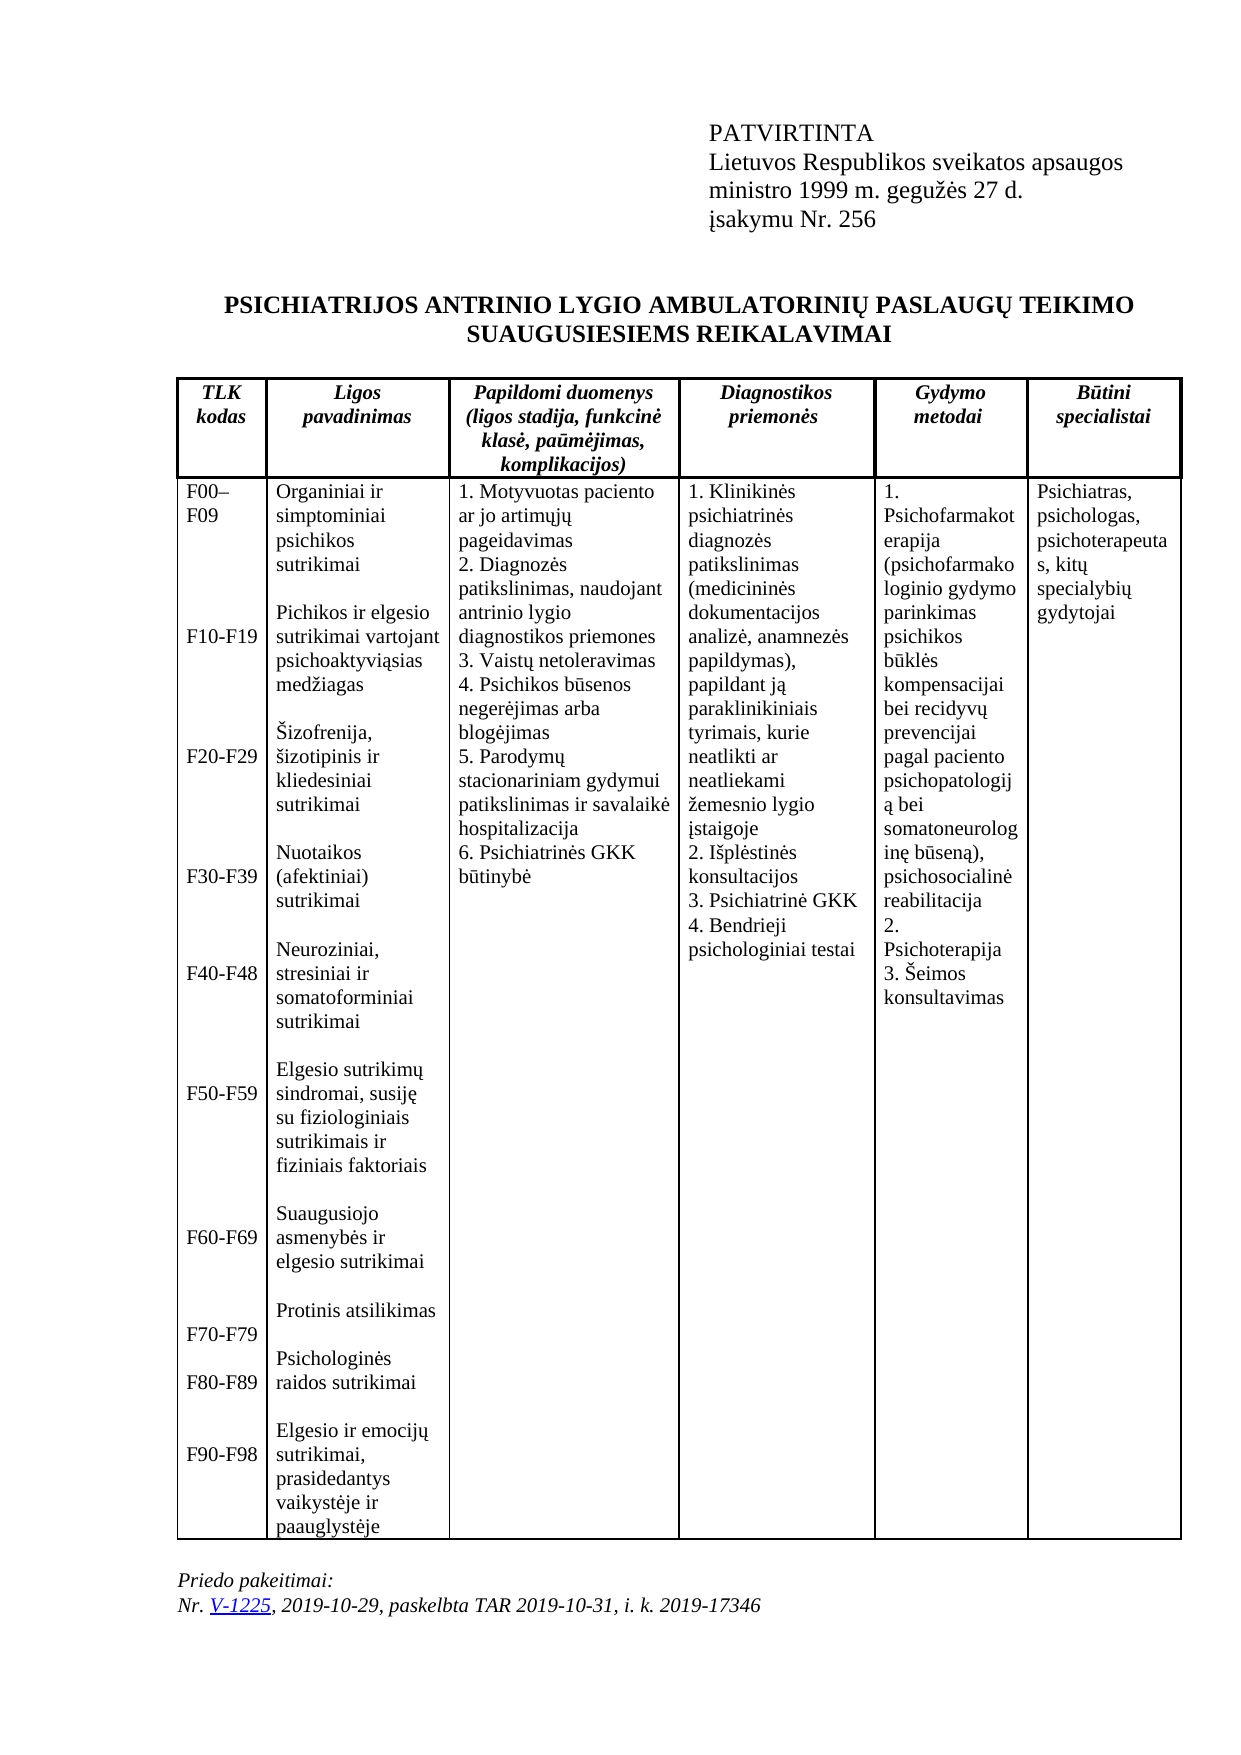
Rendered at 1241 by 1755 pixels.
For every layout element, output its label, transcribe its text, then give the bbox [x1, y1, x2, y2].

table_cell Organiniai ir simptominiai psichikos sutrikimai Pichikos ir elgesio sutrikimai vartojant psichoaktyviąsias medžiagas Šizofrenija, šizotipinis ir kliedesiniai sutrikimai Nuotaikos (afektiniai) sutrikimai Neuroziniai, stresiniai ir somatoforminiai sutrikimai Elgesio sutrikimų sindromai, susiję su fiziologiniais sutrikimais ir fiziniais faktoriais Suaugusiojo asmenybės ir elgesio sutrikimai Protinis atsilikimas Psichologinės raidos sutrikimai Elgesio ir emocijų sutrikimai, prasidedantys vaikystėje ir paauglystėje [268, 479, 449, 1538]
table_header Papildomi duomenys (ligos stadija, funkcinė klasė, paūmėjimas, komplikacijos) [451, 380, 678, 476]
text PATVIRTINTA [177, 118, 1181, 147]
table_header Diagnostikos priemonės [681, 380, 873, 476]
text Priedo pakeitimai: [177, 1568, 1181, 1592]
text PSICHIATRIJOS ANTRINIO LYGIO ambulatoriniŲ PASLAUGŲ TEIKIMO SUAUGUSIESIEMS REIKALAVIMAI [177, 291, 1181, 348]
text įsakymu Nr. 256 [177, 204, 1181, 233]
table_cell Psichiatras, psichologas, psichoterapeutas, kitų specialybių gydytojai [1029, 479, 1180, 1538]
table_cell F00–F09 F10-F19 F20-F29 F30-F39 F40-F48 F50-F59 F60-F69 F70-F79 F80-F89 F90-F98 [178, 479, 266, 1538]
table_cell 1. Klinikinės psichiatrinės diagnozės patikslinimas (medicininės dokumentacijos analizė, anamnezės papildymas), papildant ją paraklinikiniais tyrimais, kurie neatlikti ar neatliekami žemesnio lygio įstaigoje 2. Išplėstinės konsultacijos 3. Psichiatrinė GKK 4. Bendrieji psichologiniai testai [680, 479, 874, 1538]
table_header Ligos pavadinimas [268, 380, 448, 476]
table_header Gydymo metodai [877, 380, 1026, 476]
table_header TLK kodas [179, 380, 265, 476]
table_cell 1. Motyvuotas paciento ar jo artimųjų pageidavimas 2. Diagnozės patikslinimas, naudojant antrinio lygio diagnostikos priemones 3. Vaistų netoleravimas 4. Psichikos būsenos negerėjimas arba blogėjimas 5. Parodymų stacionariniam gydymui patikslinimas ir savalaikė hospitalizacija 6. Psichiatrinės GKK būtinybė [450, 479, 678, 1538]
text ministro 1999 m. gegužės 27 d. [177, 176, 1181, 204]
text Nr. V-1225, 2019-10-29, paskelbta TAR 2019-10-31, i. k. 2019-17346 [177, 1592, 1181, 1617]
table_cell 1. Psichofarmakoterapija (psichofarmakologinio gydymo parinkimas psichikos būklės kompensacijai bei recidyvų prevencijai pagal paciento psichopatologiją bei somatoneurologinę būseną), psichosocialinė reabilitacija 2. Psichoterapija 3. Šeimos konsultavimas [876, 479, 1027, 1538]
text Lietuvos Respublikos sveikatos apsaugos [177, 147, 1181, 176]
table_header Būtini specialistai [1029, 380, 1179, 476]
